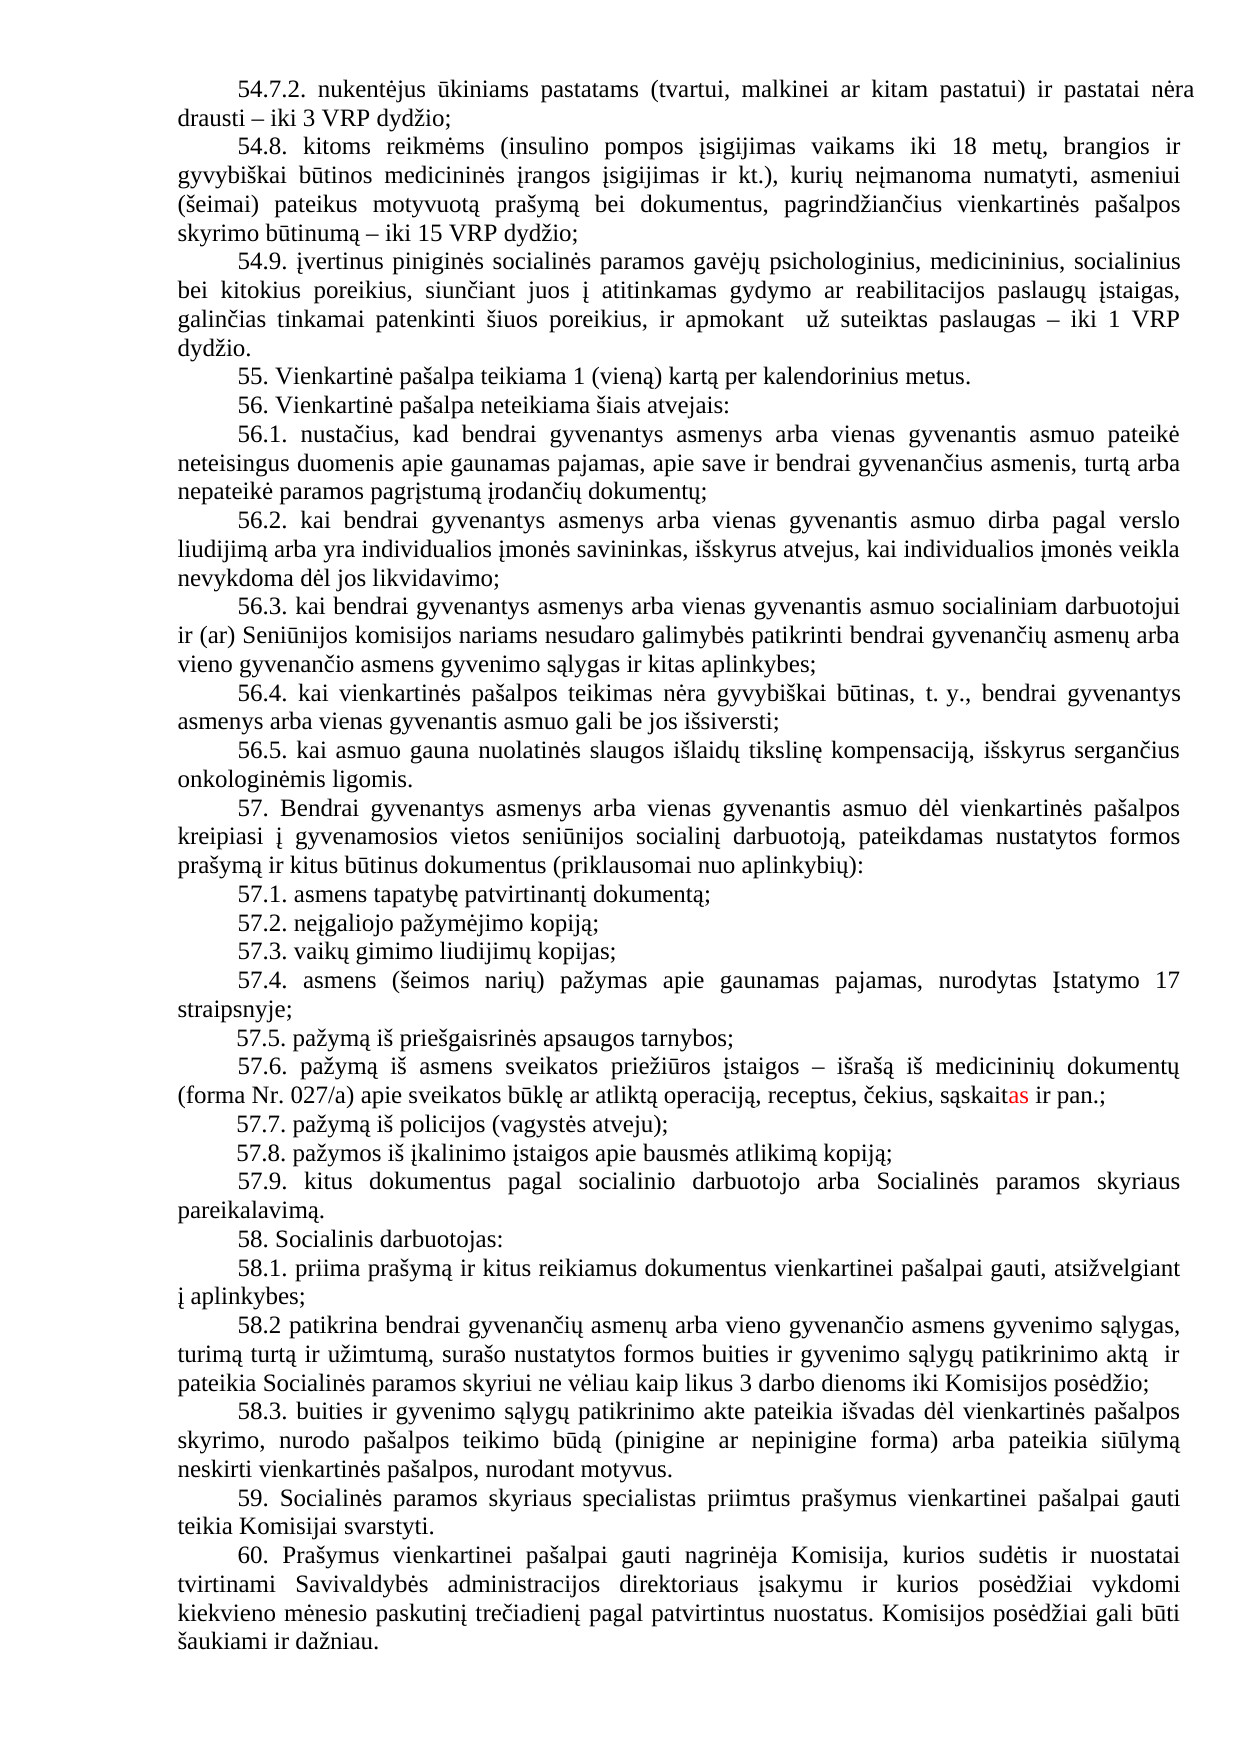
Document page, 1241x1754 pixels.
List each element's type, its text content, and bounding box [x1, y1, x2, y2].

text 60. Prašymus vienkartinei pašalpai gauti nagrinėja Komisija, kurios sudėtis ir nuostatai tvirtinami Savivaldybės administracijos direktoriaus įsakymu ir kurios posėdžiai vykdomi kiekvieno mėnesio paskutinį trečiadienį pagal patvirtintus nuostatus. Komisijos posėdžiai gali būti šaukiami ir dažniau. [177, 1540, 1181, 1655]
text 56.3. kai bendrai gyvenantys asmenys arba vienas gyvenantis asmuo socialiniam darbuotojui ir (ar) Seniūnijos komisijos nariams nesudaro galimybės patikrinti bendrai gyvenančių asmenų arba vieno gyvenančio asmens gyvenimo sąlygas ir kitas aplinkybes; [177, 591, 1181, 678]
text 54.9. įvertinus piniginės socialinės paramos gavėjų psichologinius, medicininius, socialinius bei kitokius poreikius, siunčiant juos į atitinkamas gydymo ar reabilitacijos paslaugų įstaigas, galinčias tinkamai patenkinti šiuos poreikius, ir apmokant už suteiktas paslaugas – iki 1 VRP dydžio. [177, 246, 1181, 361]
text 57. Bendrai gyvenantys asmenys arba vienas gyvenantis asmuo dėl vienkartinės pašalpos kreipiasi į gyvenamosios vietos seniūnijos socialinį darbuotoją, pateikdamas nustatytos formos prašymą ir kitus būtinus dokumentus (priklausomai nuo aplinkybių): [177, 793, 1181, 879]
text 57.2. neįgaliojo pažymėjimo kopiją; [177, 908, 1181, 936]
text 57.9. kitus dokumentus pagal socialinio darbuotojo arba Socialinės paramos skyriaus pareikalavimą. [177, 1166, 1181, 1224]
text 56.4. kai vienkartinės pašalpos teikimas nėra gyvybiškai būtinas, t. y., bendrai gyvenantys asmenys arba vienas gyvenantis asmuo gali be jos išsiversti; [177, 678, 1181, 735]
text 57.7. pažymą iš policijos (vagystės atveju); [177, 1109, 1181, 1138]
text 57.1. asmens tapatybę patvirtinantį dokumentą; [177, 879, 1181, 908]
text 56. Vienkartinė pašalpa neteikiama šiais atvejais: [177, 390, 1181, 419]
text 58. Socialinis darbuotojas: [177, 1224, 1181, 1253]
text 58.2 patikrina bendrai gyvenančių asmenų arba vieno gyvenančio asmens gyvenimo sąlygas, turimą turtą ir užimtumą, surašo nustatytos formos buities ir gyvenimo sąlygų patikrinimo aktą ir pateikia Socialinės paramos skyriui ne vėliau kaip likus 3 darbo dienoms iki Komisijos posėdžio; [177, 1310, 1181, 1396]
text 59. Socialinės paramos skyriaus specialistas priimtus prašymus vienkartinei pašalpai gauti teikia Komisijai svarstyti. [177, 1483, 1181, 1540]
text 57.6. pažymą iš asmens sveikatos priežiūros įstaigos – išrašą iš medicininių dokumentų (forma Nr. 027/a) apie sveikatos būklę ar atliktą operaciją, receptus, čekius, sąskaitas ir pan.; [177, 1051, 1181, 1109]
text 56.5. kai asmuo gauna nuolatinės slaugos išlaidų tikslinę kompensaciją, išskyrus sergančius onkologinėmis ligomis. [177, 735, 1181, 793]
text 54.8. kitoms reikmėms (insulino pompos įsigijimas vaikams iki 18 metų, brangios ir gyvybiškai būtinos medicininės įrangos įsigijimas ir kt.), kurių neįmanoma numatyti, asmeniui (šeimai) pateikus motyvuotą prašymą bei dokumentus, pagrindžiančius vienkartinės pašalpos skyrimo būtinumą – iki 15 VRP dydžio; [177, 131, 1181, 246]
text 57.3. vaikų gimimo liudijimų kopijas; [177, 936, 1181, 965]
text 57.4. asmens (šeimos narių) pažymas apie gaunamas pajamas, nurodytas Įstatymo 17 straipsnyje; [177, 965, 1181, 1023]
text 54.7.2. nukentėjus ūkiniams pastatams (tvartui, malkinei ar kitam pastatui) ir pastatai nėra drausti – iki 3 VRP dydžio; [177, 74, 1195, 131]
text 56.1. nustačius, kad bendrai gyvenantys asmenys arba vienas gyvenantis asmuo pateikė neteisingus duomenis apie gaunamas pajamas, apie save ir bendrai gyvenančius asmenis, turtą arba nepateikė paramos pagrįstumą įrodančių dokumentų; [177, 419, 1181, 505]
text 58.1. priima prašymą ir kitus reikiamus dokumentus vienkartinei pašalpai gauti, atsižvelgiant į aplinkybes; [177, 1253, 1181, 1310]
text 58.3. buities ir gyvenimo sąlygų patikrinimo akte pateikia išvadas dėl vienkartinės pašalpos skyrimo, nurodo pašalpos teikimo būdą (pinigine ar nepinigine forma) arba pateikia siūlymą neskirti vienkartinės pašalpos, nurodant motyvus. [177, 1396, 1181, 1483]
text 57.5. pažymą iš priešgaisrinės apsaugos tarnybos; [177, 1023, 1181, 1051]
text 57.8. pažymos iš įkalinimo įstaigos apie bausmės atlikimą kopiją; [177, 1138, 1181, 1166]
text 55. Vienkartinė pašalpa teikiama 1 (vieną) kartą per kalendorinius metus. [177, 361, 1181, 390]
text 56.2. kai bendrai gyvenantys asmenys arba vienas gyvenantis asmuo dirba pagal verslo liudijimą arba yra individualios įmonės savininkas, išskyrus atvejus, kai individualios įmonės veikla nevykdoma dėl jos likvidavimo; [177, 505, 1181, 591]
